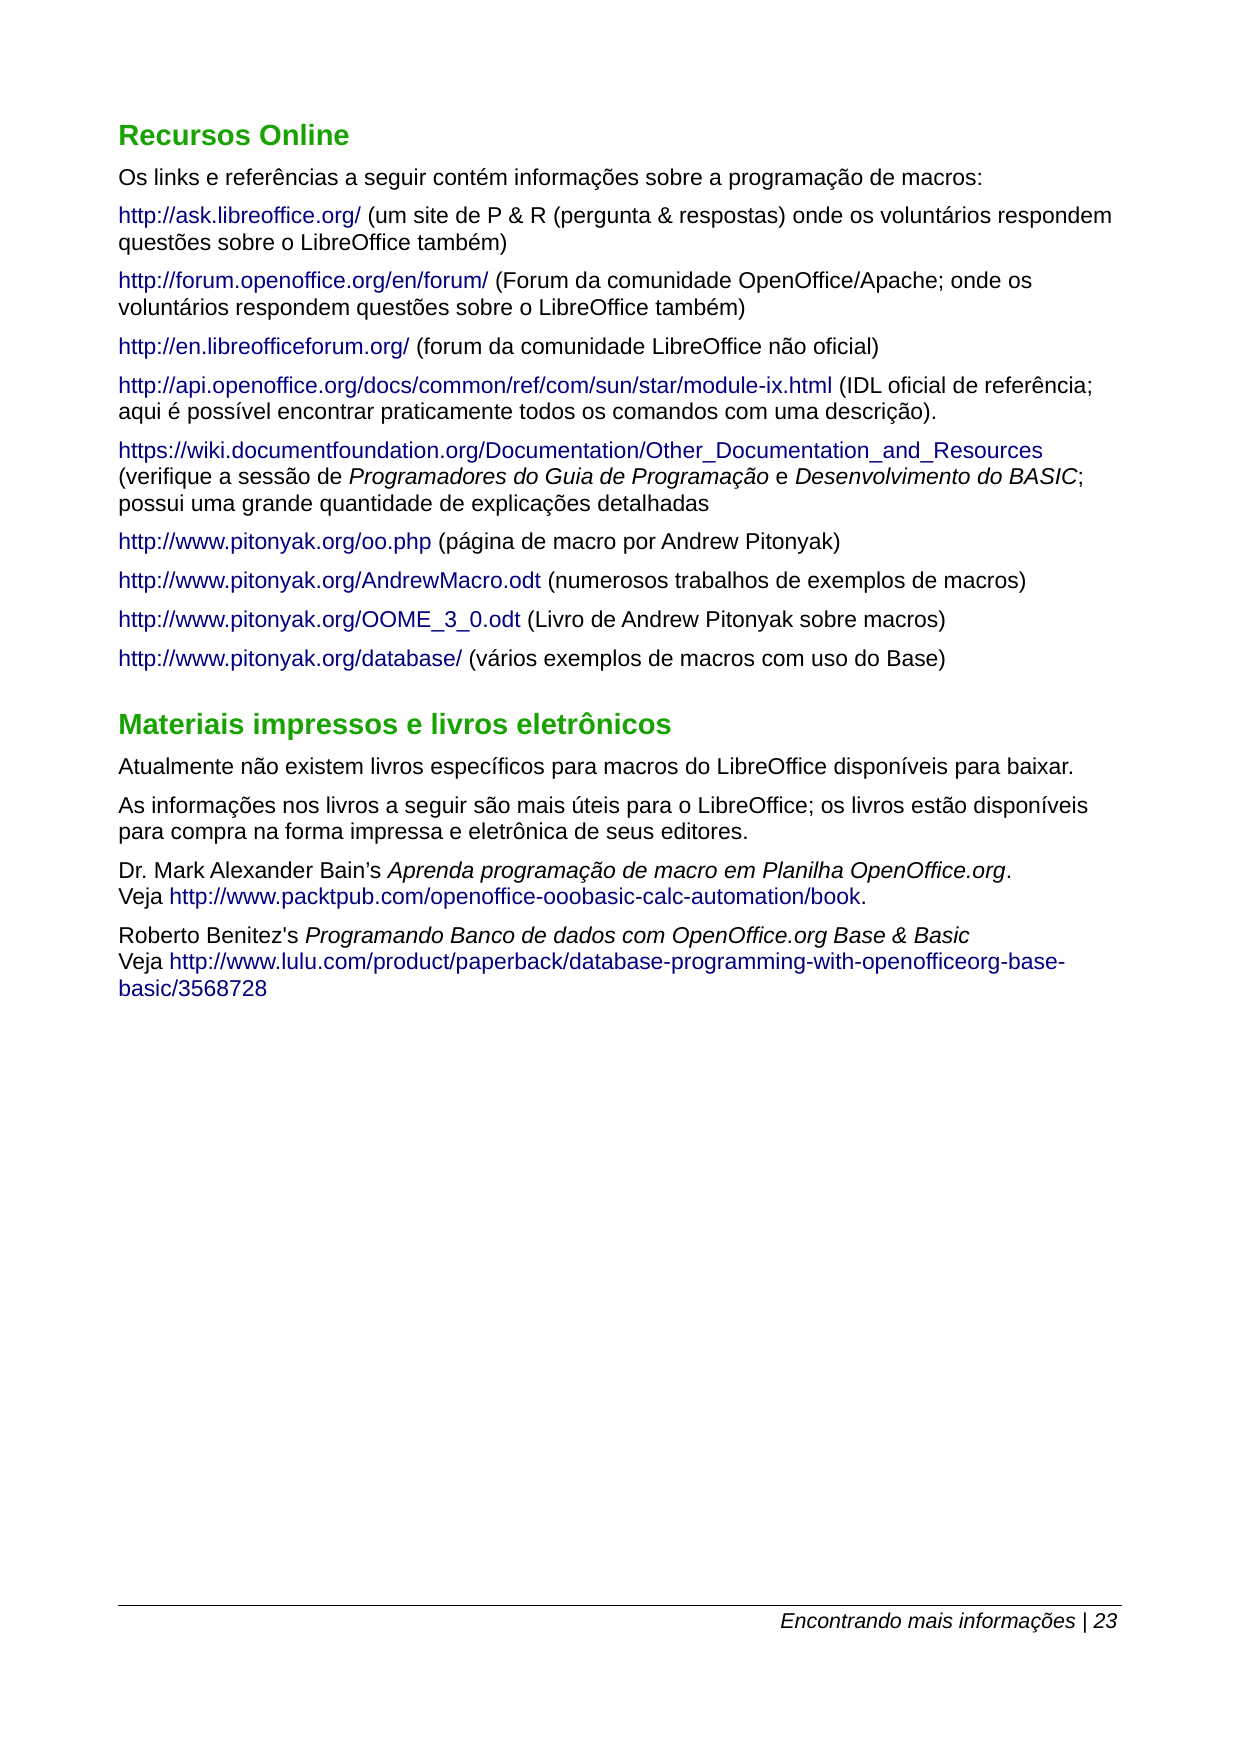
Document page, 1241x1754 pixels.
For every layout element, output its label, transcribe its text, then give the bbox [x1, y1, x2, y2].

text http://ask.libreoffice.org/ (um site de P & R (pergunta & respostas) onde os voluntários respondem questões sobre o LibreOffice também) [118, 202, 1122, 255]
text http://en.libreofficeforum.org/ (forum da comunidade LibreOffice não oficial) [118, 333, 1122, 359]
text Dr. Mark Alexander Bain’s Aprenda programação de macro em Planilha OpenOffice.org. Veja http://www.packtpub.com/openoffice-ooobasic-calc-automation/book. [118, 857, 1122, 909]
subtitle Materiais impressos e livros eletrônicos [118, 707, 1122, 741]
list As informações nos livros a seguir são mais úteis para o LibreOffice; os livros estão disponíveis para compra na forma impressa e eletrônica de seus editores. [118, 792, 1122, 844]
text http://www.pitonyak.org/OOME_3_0.odt (Livro de Andrew Pitonyak sobre macros) [118, 606, 1122, 632]
list Os links e referências a seguir contém informações sobre a programação de macros: [118, 163, 1122, 190]
subtitle Recursos Online [118, 118, 1122, 152]
text http://www.pitonyak.org/database/ (vários exemplos de macros com uso do Base) [118, 645, 1122, 671]
text https://wiki.documentfoundation.org/Documentation/Other_Documentation_and_Resources (verifique a sessão de Programadores do Guia de Programação e Desenvolvimento do BASIC; possui uma grande quantidade de explicações detalhadas [118, 437, 1122, 516]
text http://www.pitonyak.org/AndrewMacro.odt (numerosos trabalhos de exemplos de macros) [118, 567, 1122, 593]
text Atualmente não existem livros específicos para macros do LibreOffice disponíveis para baixar. [118, 753, 1122, 779]
text http://api.openoffice.org/docs/common/ref/com/sun/star/module-ix.html (IDL oficial de referência; aqui é possível encontrar praticamente todos os comandos com uma descrição). [118, 372, 1122, 424]
text http://forum.openoffice.org/en/forum/ (Forum da comunidade OpenOffice/Apache; onde os voluntários respondem questões sobre o LibreOffice também) [118, 267, 1122, 320]
text Roberto Benitez's Programando Banco de dados com OpenOffice.org Base & Basic Veja http://www.lulu.com/product/paperback/database-programming-with-openofficeorg-base-basic/3568728 [118, 922, 1122, 1001]
text http://www.pitonyak.org/oo.php (página de macro por Andrew Pitonyak) [118, 528, 1122, 555]
